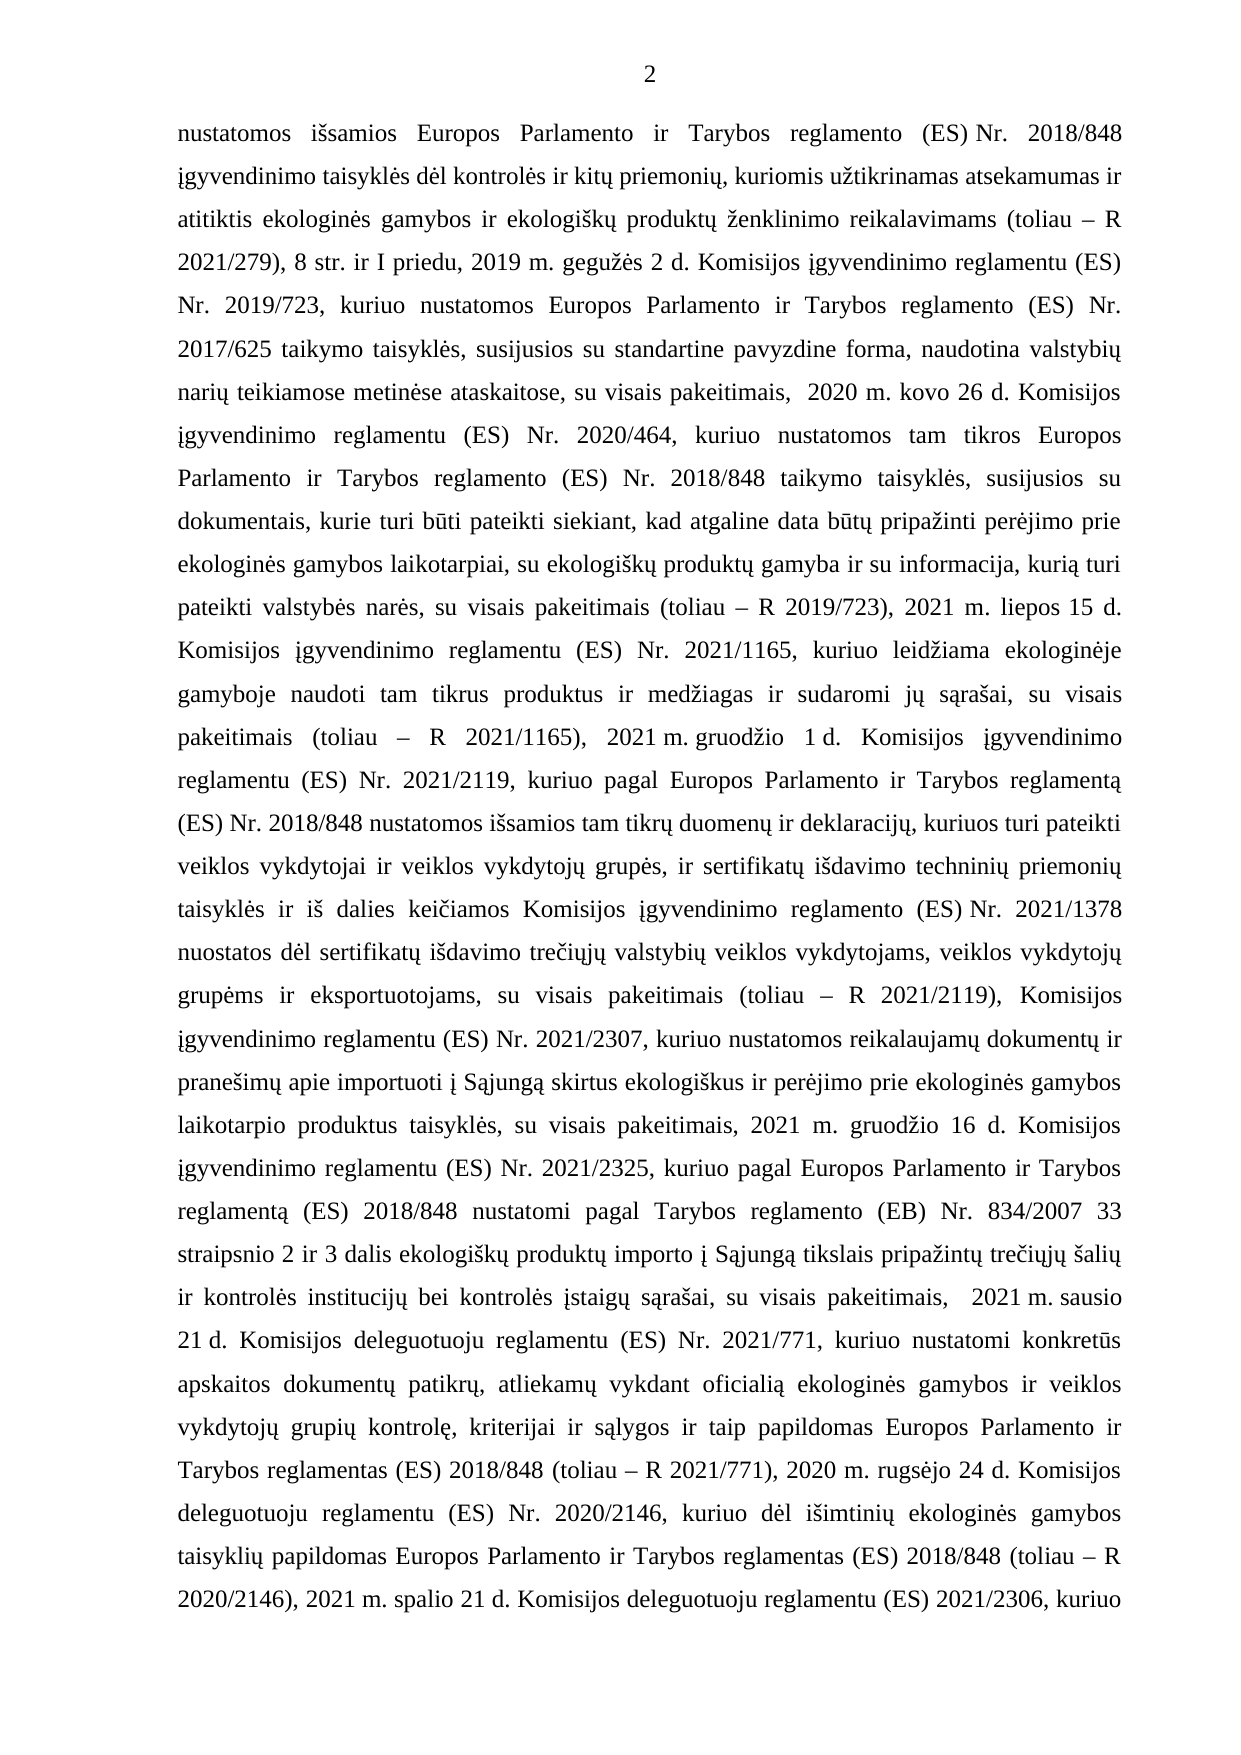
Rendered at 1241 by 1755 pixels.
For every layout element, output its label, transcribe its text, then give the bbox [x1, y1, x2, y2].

text nustatomos išsamios Europos Parlamento ir Tarybos reglamento (ES) Nr. 2018/848 įgyvendinimo taisyklės dėl kontrolės ir kitų priemonių, kuriomis užtikrinamas atsekamumas ir atitiktis ekologinės gamybos ir ekologiškų produktų ženklinimo reikalavimams (toliau – R 2021/279), 8 str. ir I priedu, 2019 m. gegužės 2 d. Komisijos įgyvendinimo reglamentu (ES) Nr. 2019/723, kuriuo nustatomos Europos Parlamento ir Tarybos reglamento (ES) Nr. 2017/625 taikymo taisyklės, susijusios su standartine pavyzdine forma, naudotina valstybių narių teikiamose metinėse ataskaitose, su visais pakeitimais, 2020 m. kovo 26 d. Komisijos įgyvendinimo reglamentu (ES) Nr. 2020/464, kuriuo nustatomos tam tikros Europos Parlamento ir Tarybos reglamento (ES) Nr. 2018/848 taikymo taisyklės, susijusios su dokumentais, kurie turi būti pateikti siekiant, kad atgaline data būtų pripažinti perėjimo prie ekologinės gamybos laikotarpiai, su ekologiškų produktų gamyba ir su informacija, kurią turi pateikti valstybės narės, su visais pakeitimais (toliau – R 2019/723), 2021 m. liepos 15 d. Komisijos įgyvendinimo reglamentu (ES) Nr. 2021/1165, kuriuo leidžiama ekologinėje gamyboje naudoti tam tikrus produktus ir medžiagas ir sudaromi jų sąrašai, su visais pakeitimais (toliau – R 2021/1165), 2021 m. gruodžio 1 d. Komisijos įgyvendinimo reglamentu (ES) Nr. 2021/2119, kuriuo pagal Europos Parlamento ir Tarybos reglamentą (ES) Nr. 2018/848 nustatomos išsamios tam tikrų duomenų ir deklaracijų, kuriuos turi pateikti veiklos vykdytojai ir veiklos vykdytojų grupės, ir sertifikatų išdavimo techninių priemonių taisyklės ir iš dalies keičiamos Komisijos įgyvendinimo reglamento (ES) Nr. 2021/1378 nuostatos dėl sertifikatų išdavimo trečiųjų valstybių veiklos vykdytojams, veiklos vykdytojų grupėms ir eksportuotojams, su visais pakeitimais (toliau – R 2021/2119), Komisijos įgyvendinimo reglamentu (ES) Nr. 2021/2307, kuriuo nustatomos reikalaujamų dokumentų ir pranešimų apie importuoti į Sąjungą skirtus ekologiškus ir perėjimo prie ekologinės gamybos laikotarpio produktus taisyklės, su visais pakeitimais, 2021 m. gruodžio 16 d. Komisijos įgyvendinimo reglamentu (ES) Nr. 2021/2325, kuriuo pagal Europos Parlamento ir Tarybos reglamentą (ES) 2018/848 nustatomi pagal Tarybos reglamento (EB) Nr. 834/2007 33 straipsnio 2 ir 3 dalis ekologiškų produktų importo į Sąjungą tikslais pripažintų trečiųjų šalių ir kontrolės institucijų bei kontrolės įstaigų sąrašai, su visais pakeitimais, 2021 m. sausio 21 d. Komisijos deleguotuoju reglamentu (ES) Nr. 2021/771, kuriuo nustatomi konkretūs apskaitos dokumentų patikrų, atliekamų vykdant oficialią ekologinės gamybos ir veiklos vykdytojų grupių kontrolę, kriterijai ir sąlygos ir taip papildomas Europos Parlamento ir Tarybos reglamentas (ES) 2018/848 (toliau – R 2021/771), 2020 m. rugsėjo 24 d. Komisijos deleguotuoju reglamentu (ES) Nr. 2020/2146, kuriuo dėl išimtinių ekologinės gamybos taisyklių papildomas Europos Parlamento ir Tarybos reglamentas (ES) 2018/848 (toliau – R 2020/2146), 2021 m. spalio 21 d. Komisijos deleguotuoju reglamentu (ES) 2021/2306, kuriuo [177, 118, 1122, 1613]
